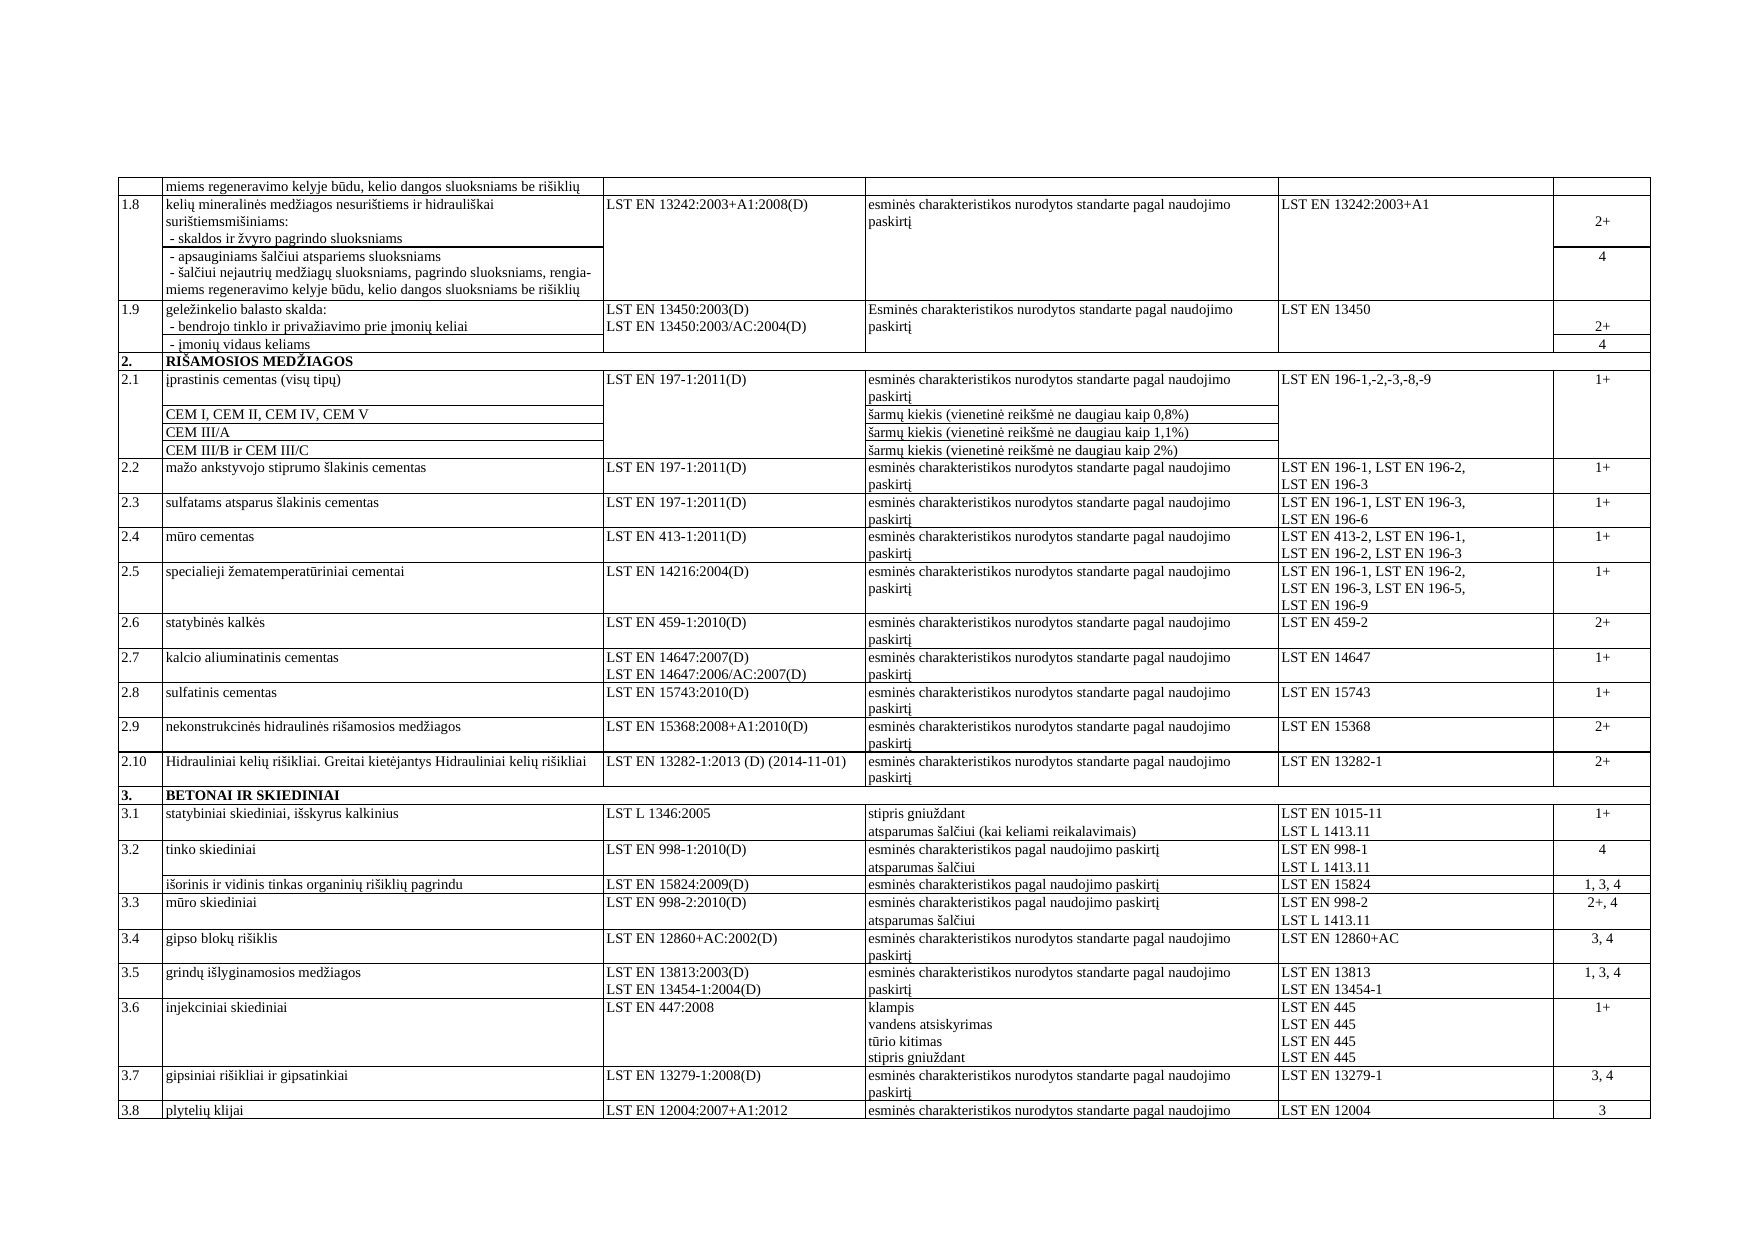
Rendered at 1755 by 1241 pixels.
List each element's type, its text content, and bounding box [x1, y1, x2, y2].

table_cell mūro cementas [163, 528, 603, 562]
table_cell LST EN 15743:2010(D) [604, 683, 865, 717]
table_cell 3, 4 [1554, 930, 1650, 963]
table_cell esminės charakteristikos nurodytos standarte pagal naudojimo paskirtį [866, 753, 1278, 786]
table_cell 3.6 [119, 999, 162, 1066]
table_cell LST EN 197-1:2011(D) [604, 459, 865, 493]
table_cell esminės charakteristikos nurodytos standarte pagal naudojimo paskirtį [866, 614, 1278, 648]
table_cell LST EN 15368 [1279, 718, 1553, 751]
table_cell Esminės charakteristikos nurodytos standarte pagal naudojimo paskirtį [866, 301, 1278, 352]
table_cell esminės charakteristikos nurodytos standarte pagal naudojimo paskirtį [866, 494, 1278, 527]
table_cell 1, 3, 4 [1554, 964, 1650, 998]
table_cell - apsauginiams šalčiui atspariems sluoksniams - šalčiui nejautrių medžiagų sluoksniams, pagrindo sluoksniams, rengia-miems regeneravimo kelyje būdu, kelio dangos sluoksniams be rišiklių [163, 248, 603, 300]
table_cell LST EN 13242:2003+A1 [1279, 196, 1553, 300]
table_cell LST EN 12860+AC [1279, 930, 1553, 963]
table_cell [1279, 178, 1553, 195]
table_cell gipso blokų rišiklis [163, 930, 603, 963]
table_cell LST EN 14647:2007(D) LST EN 14647:2006/AC:2007(D) [604, 649, 865, 682]
table_cell LST EN 998-2:2010(D) [604, 894, 865, 928]
table_cell 1+ [1554, 805, 1650, 839]
table_cell [1554, 353, 1650, 370]
table_cell LST EN 15824:2009(D) [604, 876, 865, 893]
table_cell esminės charakteristikos nurodytos standarte pagal naudojimo paskirtį [866, 683, 1278, 717]
table_cell LST EN 196-1, LST EN 196-2, LST EN 196-3 [1279, 459, 1553, 493]
table_cell LST EN 13282-1 [1279, 753, 1553, 786]
table_cell miems regeneravimo kelyje būdu, kelio dangos sluoksniams be rišiklių [163, 178, 603, 195]
table_cell [603, 353, 865, 370]
table_cell LST EN 14647 [1279, 649, 1553, 682]
table_cell 1+ [1554, 999, 1650, 1066]
table_cell esminės charakteristikos nurodytos standarte pagal naudojimo paskirtį [866, 930, 1278, 963]
table_cell injekciniai skiediniai [163, 999, 603, 1066]
table_cell 3 [1554, 1101, 1650, 1118]
table_cell LST EN 13279-1 [1279, 1067, 1553, 1100]
table_cell LST EN 196-1, LST EN 196-3, LST EN 196-6 [1279, 494, 1553, 527]
table_cell esminės charakteristikos nurodytos standarte pagal naudojimo paskirtį [866, 1067, 1278, 1100]
table_cell [119, 178, 162, 195]
table_cell [603, 787, 865, 804]
table_cell sulfatams atsparus šlakinis cementas [163, 494, 603, 527]
table_cell 2.9 [119, 718, 162, 751]
table_cell LST EN 15743 [1279, 683, 1553, 717]
table_cell RIŠAMOSIOS MEDŽIAGOS [163, 353, 603, 370]
table_cell LST EN 197-1:2011(D) [604, 371, 865, 458]
table_cell kelių mineralinės medžiagos nesurištiems ir hidrauliškai surištiemsmišiniams: - skaldos ir žvyro pagrindo sluoksniams [163, 196, 603, 246]
table_cell esminės charakteristikos nurodytos standarte pagal naudojimo paskirtį [866, 528, 1278, 562]
table_cell statybiniai skiediniai, išskyrus kalkinius [163, 805, 603, 839]
table_cell LST EN 13450:2003(D) LST EN 13450:2003/AC:2004(D) [604, 301, 865, 352]
table_cell esminės charakteristikos pagal naudojimo paskirtį [866, 894, 1278, 911]
table_cell LST EN 13242:2003+A1:2008(D) [604, 196, 865, 300]
table_cell LST EN 459-2 [1279, 614, 1553, 648]
table_cell plytelių klijai [163, 1101, 603, 1118]
table_cell 2+ [1554, 196, 1650, 246]
table_cell 2.10 [119, 753, 162, 786]
table_cell 3.1 [119, 805, 162, 839]
table_cell [866, 178, 1278, 195]
table_cell esminės charakteristikos nurodytos standarte pagal naudojimo paskirtį [866, 718, 1278, 751]
table_cell LST EN 413-1:2011(D) [604, 528, 865, 562]
table_cell tinko skiediniai [163, 841, 603, 875]
table_cell 2+ [1554, 753, 1650, 786]
table_cell LST EN 413-2, LST EN 196-1, LST EN 196-2, LST EN 196-3 [1279, 528, 1553, 562]
table_cell išorinis ir vidinis tinkas organinių rišiklių pagrindu [163, 876, 603, 893]
table_cell 2.2 [119, 459, 162, 493]
table_cell 2.5 [119, 563, 162, 613]
table_cell 1+ [1554, 649, 1650, 682]
table_cell 1.9 [119, 301, 162, 352]
table_cell 2+ [1554, 301, 1650, 334]
table_cell LST EN 998-2 [1279, 894, 1553, 911]
table_cell mažo ankstyvojo stiprumo šlakinis cementas [163, 459, 603, 493]
table_cell LST EN 12004 [1279, 1101, 1553, 1118]
table_cell CEM III/A [163, 424, 603, 440]
table_cell 2+ [1554, 614, 1650, 648]
table_cell LST EN 15824 [1279, 876, 1553, 893]
table_cell 1+ [1554, 459, 1650, 493]
table_cell [1278, 353, 1554, 370]
table_cell Hidrauliniai kelių rišikliai. Greitai kietėjantys Hidrauliniai kelių rišikliai [163, 753, 603, 786]
table_cell klampis vandens atsiskyrimas tūrio kitimas stipris gniuždant [866, 999, 1278, 1066]
table_cell šarmų kiekis (vienetinė reikšmė ne daugiau kaip 2%) [866, 441, 1278, 458]
table_cell 3.7 [119, 1067, 162, 1100]
table_cell 4 [1554, 335, 1650, 352]
table_cell LST EN 1015-11 [1279, 805, 1553, 822]
table_cell LST EN 13813:2003(D) LST EN 13454-1:2004(D) [604, 964, 865, 998]
table_cell LST L 1413.11 [1279, 857, 1553, 875]
table_cell 2.4 [119, 528, 162, 562]
table_cell 1.8 [119, 196, 162, 300]
table_cell gipsiniai rišikliai ir gipsatinkiai [163, 1067, 603, 1100]
table_cell LST EN 447:2008 [604, 999, 865, 1066]
table_cell 3.4 [119, 930, 162, 963]
table_cell 3.3 [119, 894, 162, 928]
table_cell esminės charakteristikos nurodytos standarte pagal naudojimo paskirtį [866, 459, 1278, 493]
table_cell BETONAI IR SKIEDINIAI [163, 787, 603, 804]
table_cell [604, 178, 865, 195]
table_cell esminės charakteristikos nurodytos standarte pagal naudojimo paskirtį [866, 964, 1278, 998]
table_cell sulfatinis cementas [163, 683, 603, 717]
table_cell šarmų kiekis (vienetinė reikšmė ne daugiau kaip 1,1%) [866, 424, 1278, 440]
table_cell 2.6 [119, 614, 162, 648]
table_cell esminės charakteristikos nurodytos standarte pagal naudojimo paskirtį [866, 649, 1278, 682]
table_cell 1+ [1554, 563, 1650, 613]
table_cell 3, 4 [1554, 1067, 1650, 1100]
table_cell 2.1 [119, 371, 162, 458]
table_cell LST EN 445 LST EN 445 LST EN 445 LST EN 445 [1279, 999, 1553, 1066]
table_cell geležinkelio balasto skalda: - bendrojo tinklo ir privažiavimo prie įmonių keliai [163, 301, 603, 334]
table_cell esminės charakteristikos pagal naudojimo paskirtį [866, 841, 1278, 857]
table_cell 2. [119, 353, 162, 370]
table_cell atsparumas šalčiui [866, 911, 1278, 928]
table_cell LST EN 998-1 [1279, 841, 1553, 857]
table_cell [1278, 787, 1554, 804]
table_cell nekonstrukcinės hidraulinės rišamosios medžiagos [163, 718, 603, 751]
table_cell 1+ [1554, 683, 1650, 717]
table_cell LST L 1413.11 [1279, 822, 1553, 839]
table_cell 2.8 [119, 683, 162, 717]
table_cell 1+ [1554, 494, 1650, 527]
table_cell LST L 1346:2005 [604, 805, 865, 839]
table_cell esminės charakteristikos nurodytos standarte pagal naudojimo paskirtį [866, 196, 1278, 300]
table_cell 3.5 [119, 964, 162, 998]
table_cell LST L 1413.11 [1279, 911, 1553, 928]
table_cell LST EN 459-1:2010(D) [604, 614, 865, 648]
table_cell LST EN 12004:2007+A1:2012 [604, 1101, 865, 1118]
table_cell įprastinis cementas (visų tipų) [163, 371, 603, 404]
table_cell LST EN 13279-1:2008(D) [604, 1067, 865, 1100]
table_cell 3. [119, 787, 162, 804]
table_cell esminės charakteristikos pagal naudojimo paskirtį [866, 876, 1278, 893]
table_cell 4 [1554, 841, 1650, 875]
table_cell 1+ [1554, 528, 1650, 562]
table_cell LST EN 998-1:2010(D) [604, 841, 865, 875]
table_cell 2.7 [119, 649, 162, 682]
table_cell esminės charakteristikos nurodytos standarte pagal naudojimo paskirtį [866, 563, 1278, 613]
table_cell LST EN 196-1, LST EN 196-2, LST EN 196-3, LST EN 196-5, LST EN 196-9 [1279, 563, 1553, 613]
table_cell LST EN 13282-1:2013 (D) (2014-11-01) [604, 753, 865, 786]
table_cell šarmų kiekis (vienetinė reikšmė ne daugiau kaip 0,8%) [866, 406, 1278, 422]
table_cell [865, 787, 1278, 804]
table_cell stipris gniuždant [866, 805, 1278, 822]
table_cell LST EN 197-1:2011(D) [604, 494, 865, 527]
table_cell esminės charakteristikos nurodytos standarte pagal naudojimo paskirtį [866, 371, 1278, 404]
table_cell LST EN 13450 [1279, 301, 1553, 352]
table_cell [1554, 787, 1650, 804]
table_cell statybinės kalkės [163, 614, 603, 648]
table_cell 1, 3, 4 [1554, 876, 1650, 893]
table_cell mūro skiediniai [163, 894, 603, 928]
table_cell atsparumas šalčiui (kai keliami reikalavimais) [866, 822, 1278, 839]
table_cell 3.2 [119, 841, 162, 893]
table_cell atsparumas šalčiui [866, 857, 1278, 875]
table_cell CEM I, CEM II, CEM IV, CEM V [163, 406, 603, 422]
table_cell 4 [1554, 248, 1650, 300]
table_cell 1+ [1554, 371, 1650, 458]
table_cell esminės charakteristikos nurodytos standarte pagal naudojimo [866, 1101, 1278, 1118]
table_cell [865, 353, 1278, 370]
table_cell - įmonių vidaus keliams [163, 335, 603, 352]
table_cell LST EN 15368:2008+A1:2010(D) [604, 718, 865, 751]
table_cell grindų išlyginamosios medžiagos [163, 964, 603, 998]
table_cell 2+ [1554, 718, 1650, 751]
table_cell 2.3 [119, 494, 162, 527]
table_cell 2+, 4 [1554, 894, 1650, 928]
table_cell [1554, 178, 1650, 195]
table_cell CEM III/B ir CEM III/C [163, 441, 603, 458]
table_cell LST EN 196-1,-2,-3,-8,-9 [1279, 371, 1553, 458]
table_cell LST EN 14216:2004(D) [604, 563, 865, 613]
table_cell 3.8 [119, 1101, 162, 1118]
table_cell specialieji žematemperatūriniai cementai [163, 563, 603, 613]
table_cell kalcio aliuminatinis cementas [163, 649, 603, 682]
table_cell LST EN 13813 LST EN 13454-1 [1279, 964, 1553, 998]
table_cell LST EN 12860+AC:2002(D) [604, 930, 865, 963]
